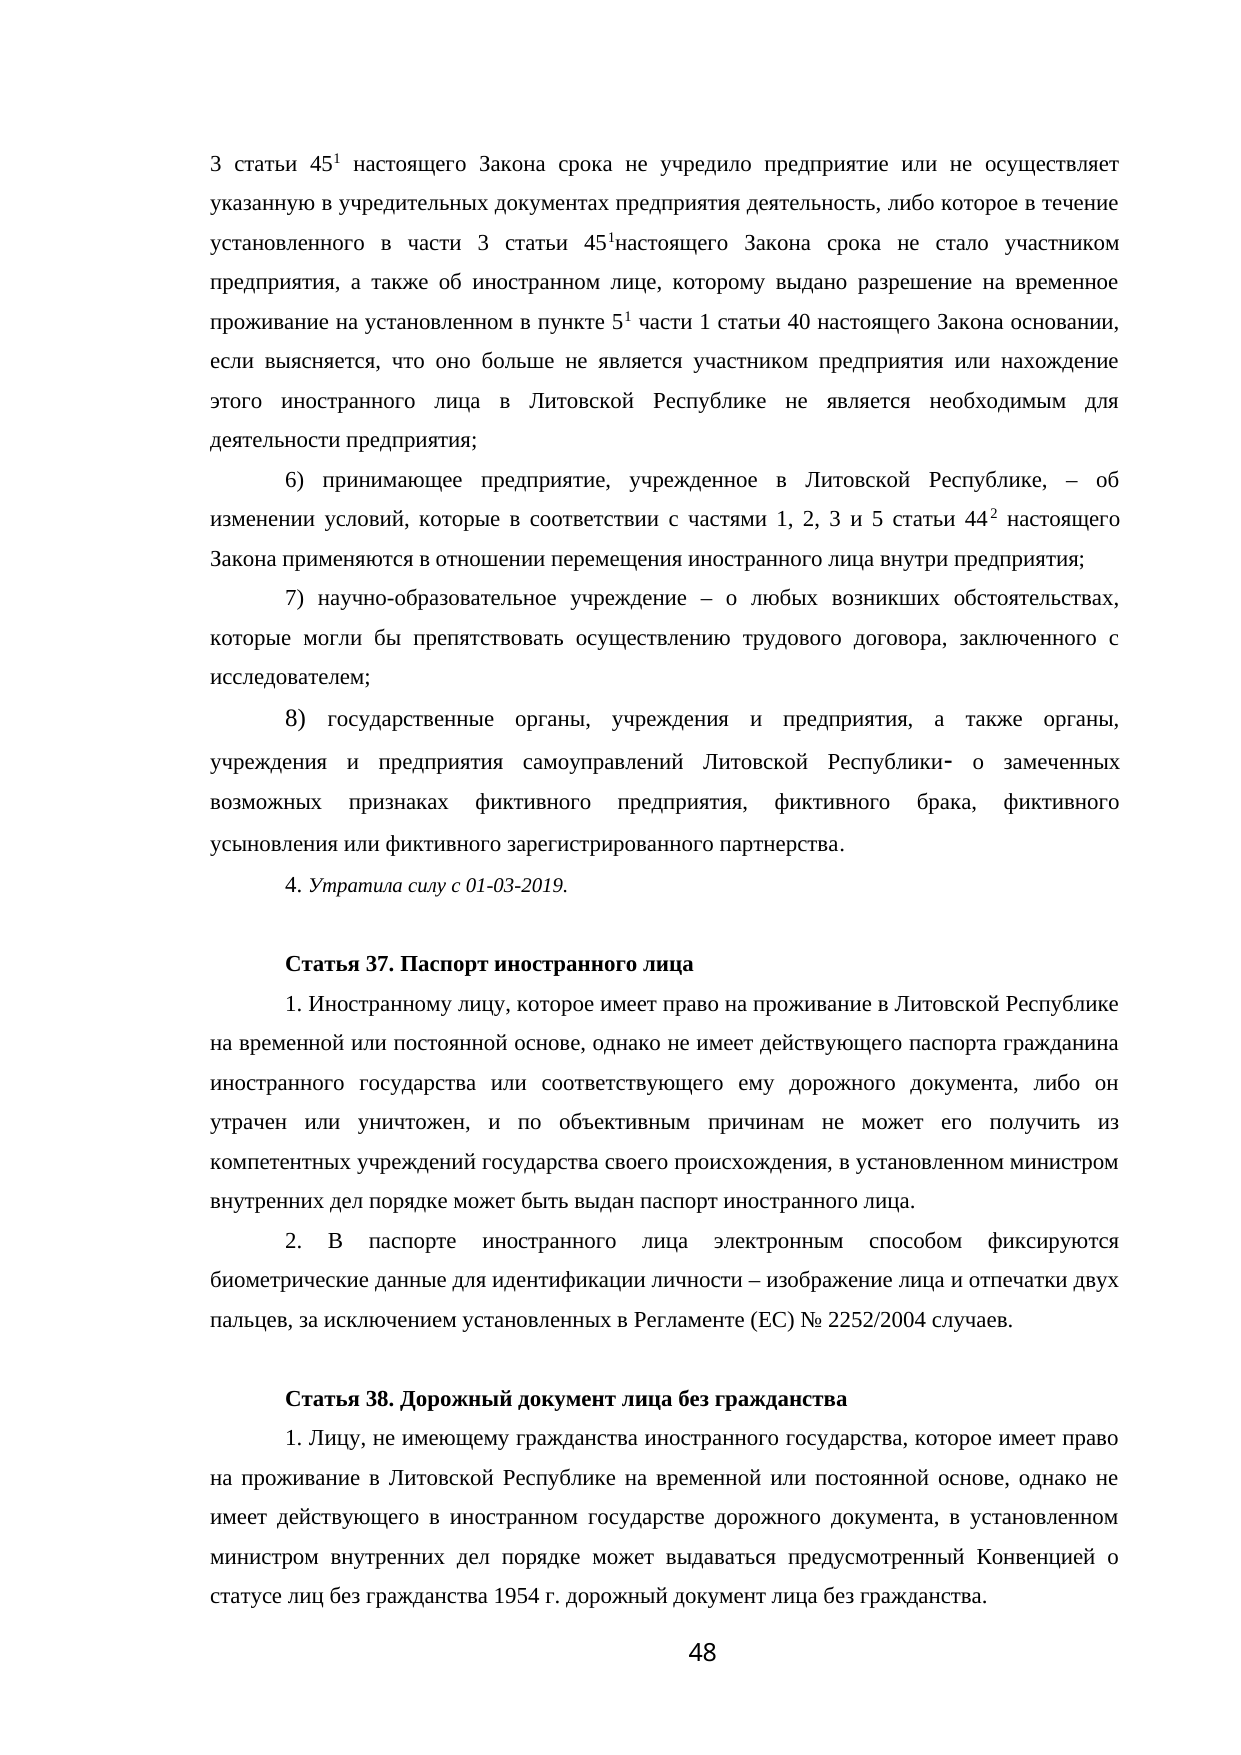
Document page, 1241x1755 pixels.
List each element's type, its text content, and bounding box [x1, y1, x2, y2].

text 1. Иностранному лицу, которое имеет право на проживание в Литовской Республике на временной или постоянной основе, однако не имеет действующего паспорта гражданина иностранного государства или соответствующего ему дорожного документа, либо он утрачен или уничтожен, и по объективным причинам не может его получить из компетентных учреждений государства своего происхождения, в установленном министром внутренних дел порядке может быть выдан паспорт иностранного лица. [210, 990, 1120, 1214]
text 2. В паспорте иностранного лица электронным способом фиксируются биометрические данные для идентификации личности – изображение лица и отпечатки двух пальцев, за исключением установленных в Регламенте (ЕС) № 2252/2004 случаев. [210, 1227, 1120, 1332]
text 3 статьи 451 настоящего Закона срока не учредило предприятие или не осуществляет указанную в учредительных документах предприятия деятельность, либо которое в течение установленного в части 3 статьи 451настоящего Закона срока не стало участником предприятия, а также об иностранном лице, которому выдано разрешение на временное проживание на установленном в пункте 51 части 1 статьи 40 настоящего Закона основании, если выясняется, что оно больше не является участником предприятия или нахождение этого иностранного лица в Литовской Республике не является необходимым для деятельности предприятия; [210, 150, 1120, 453]
text 1. Лицу, не имеющему гражданства иностранного государства, которое имеет право на проживание в Литовской Республике на временной или постоянной основе, однако не имеет действующего в иностранном государстве дорожного документа, в установленном министром внутренних дел порядке может выдаваться предусмотренный Конвенцией о статусе лиц без гражданства 1954 г. дорожный документ лица без гражданства. [210, 1424, 1120, 1608]
text 4. Утратила силу с 01-03-2019. [210, 872, 1120, 898]
text Статья 38. Дорожный документ лица без гражданства [210, 1385, 1120, 1411]
text 7) научно-образовательное учреждение – о любых возникших обстоятельствах, которые могли бы препятствовать осуществлению трудового договора, заключенного с исследователем; [210, 584, 1120, 689]
text Статья 37. Паспорт иностранного лица [210, 951, 1120, 977]
text 8) государственные органы, учреждения и предприятия, а также органы, учреждения и предприятия самоуправлений Литовской Республики о замеченных возможных признаках фиктивного предприятия, фиктивного брака, фиктивного усыновления или фиктивного зарегистрированного партнерства. [210, 703, 1120, 857]
text 6) принимающее предприятие, учрежденное в Литовской Республике, – об изменении условий, которые в соответствии с частями 1, 2, 3 и 5 статьи 442 настоящего Закона применяются в отношении перемещения иностранного лица внутри предприятия; [210, 466, 1120, 571]
